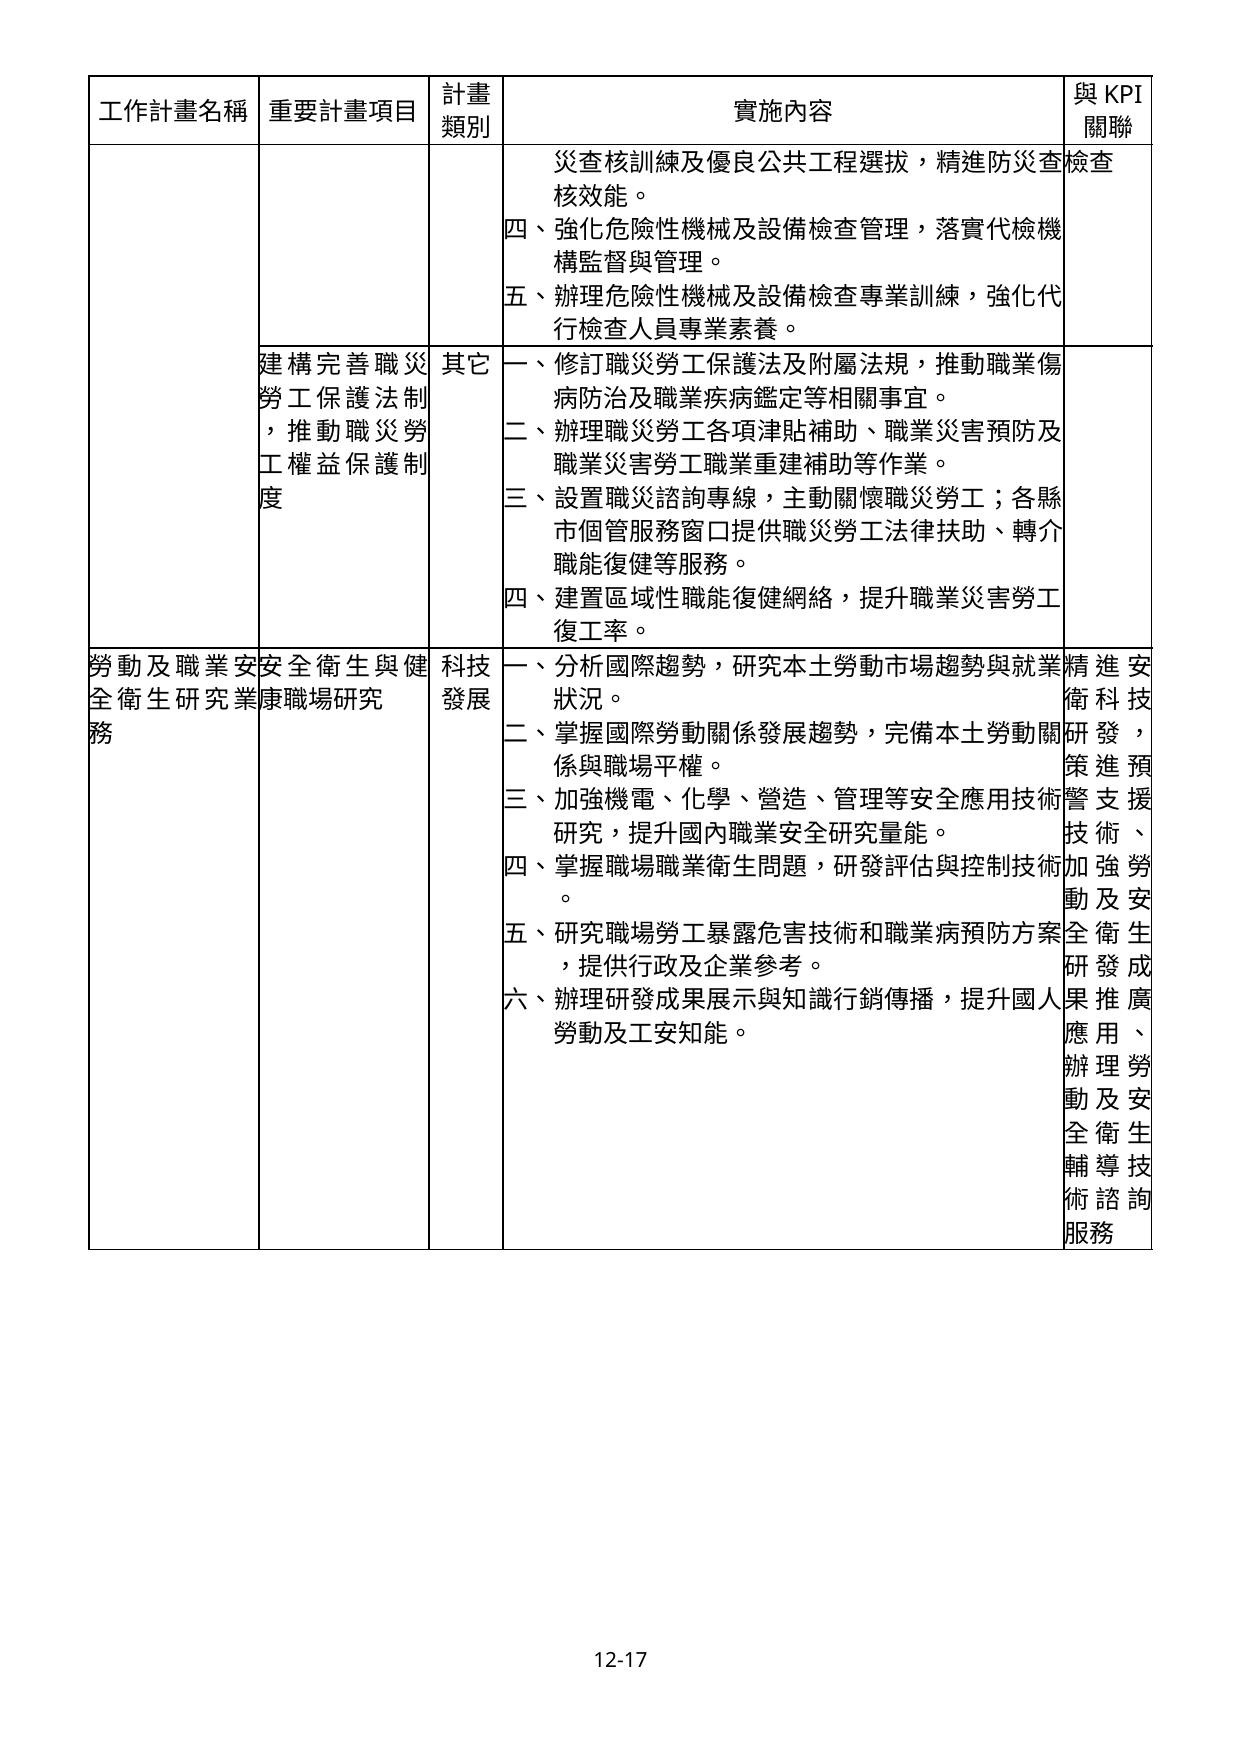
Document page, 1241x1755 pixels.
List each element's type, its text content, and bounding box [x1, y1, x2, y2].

table_header 工作計畫名稱 [90, 77, 258, 143]
table_cell 科技發展 [430, 649, 502, 1249]
table_cell 一、修訂職災勞工保護法及附屬法規，推動職業傷病防治及職業疾病鑑定等相關事宜。 二、辦理職災勞工各項津貼補助、職業災害預防及職業災害勞工職業重建補助等作業。 三、設置職災諮詢專線，主動關懷職災勞工；各縣市個管服務窗口提供職災勞工法律扶助、轉介職能復健等服務。 四、建置區域性職能復健網絡，提升職業災害勞工復工率。 [504, 347, 1063, 647]
table_cell 勞動及職業安全衛生研究業務 [90, 649, 258, 1249]
table_header 實施內容 [504, 77, 1063, 143]
table_cell 檢查 [1065, 145, 1151, 345]
table_header 計畫類別 [430, 77, 502, 143]
table_header 重要計畫項目 [260, 77, 428, 143]
table_cell 其它 [430, 347, 502, 647]
table_cell [90, 145, 258, 647]
table_cell 一、分析國際趨勢，研究本土勞動市場趨勢與就業狀況。 二、掌握國際勞動關係發展趨勢，完備本土勞動關係與職場平權。 三、加強機電、化學、營造、管理等安全應用技術研究，提升國內職業安全研究量能。 四、掌握職場職業衛生問題，研發評估與控制技術。 五、研究職場勞工暴露危害技術和職業病預防方案，提供行政及企業參考。 六、辦理研發成果展示與知識行銷傳播，提升國人勞動及工安知能。 [504, 649, 1063, 1249]
table_cell 精進安衛科技研發，策進預警支援技術、加強勞動及安全衛生研發成果推廣應用、辦理勞動及安全衛生輔導技術諮詢服務 [1065, 649, 1151, 1249]
table_cell 安全衛生與健康職場研究 [260, 649, 428, 1249]
table_cell [1065, 347, 1151, 647]
table_header 與KPI關聯 [1065, 77, 1151, 143]
table_cell 建構完善職災勞工保護法制，推動職災勞工權益保護制度 [260, 347, 428, 647]
table_cell 災查核訓練及優良公共工程選拔，精進防災查核效能。 四、強化危險性機械及設備檢查管理，落實代檢機構監督與管理。 五、辦理危險性機械及設備檢查專業訓練，強化代行檢查人員專業素養。 [504, 145, 1063, 345]
table_cell [260, 145, 428, 345]
table_cell [430, 145, 502, 345]
